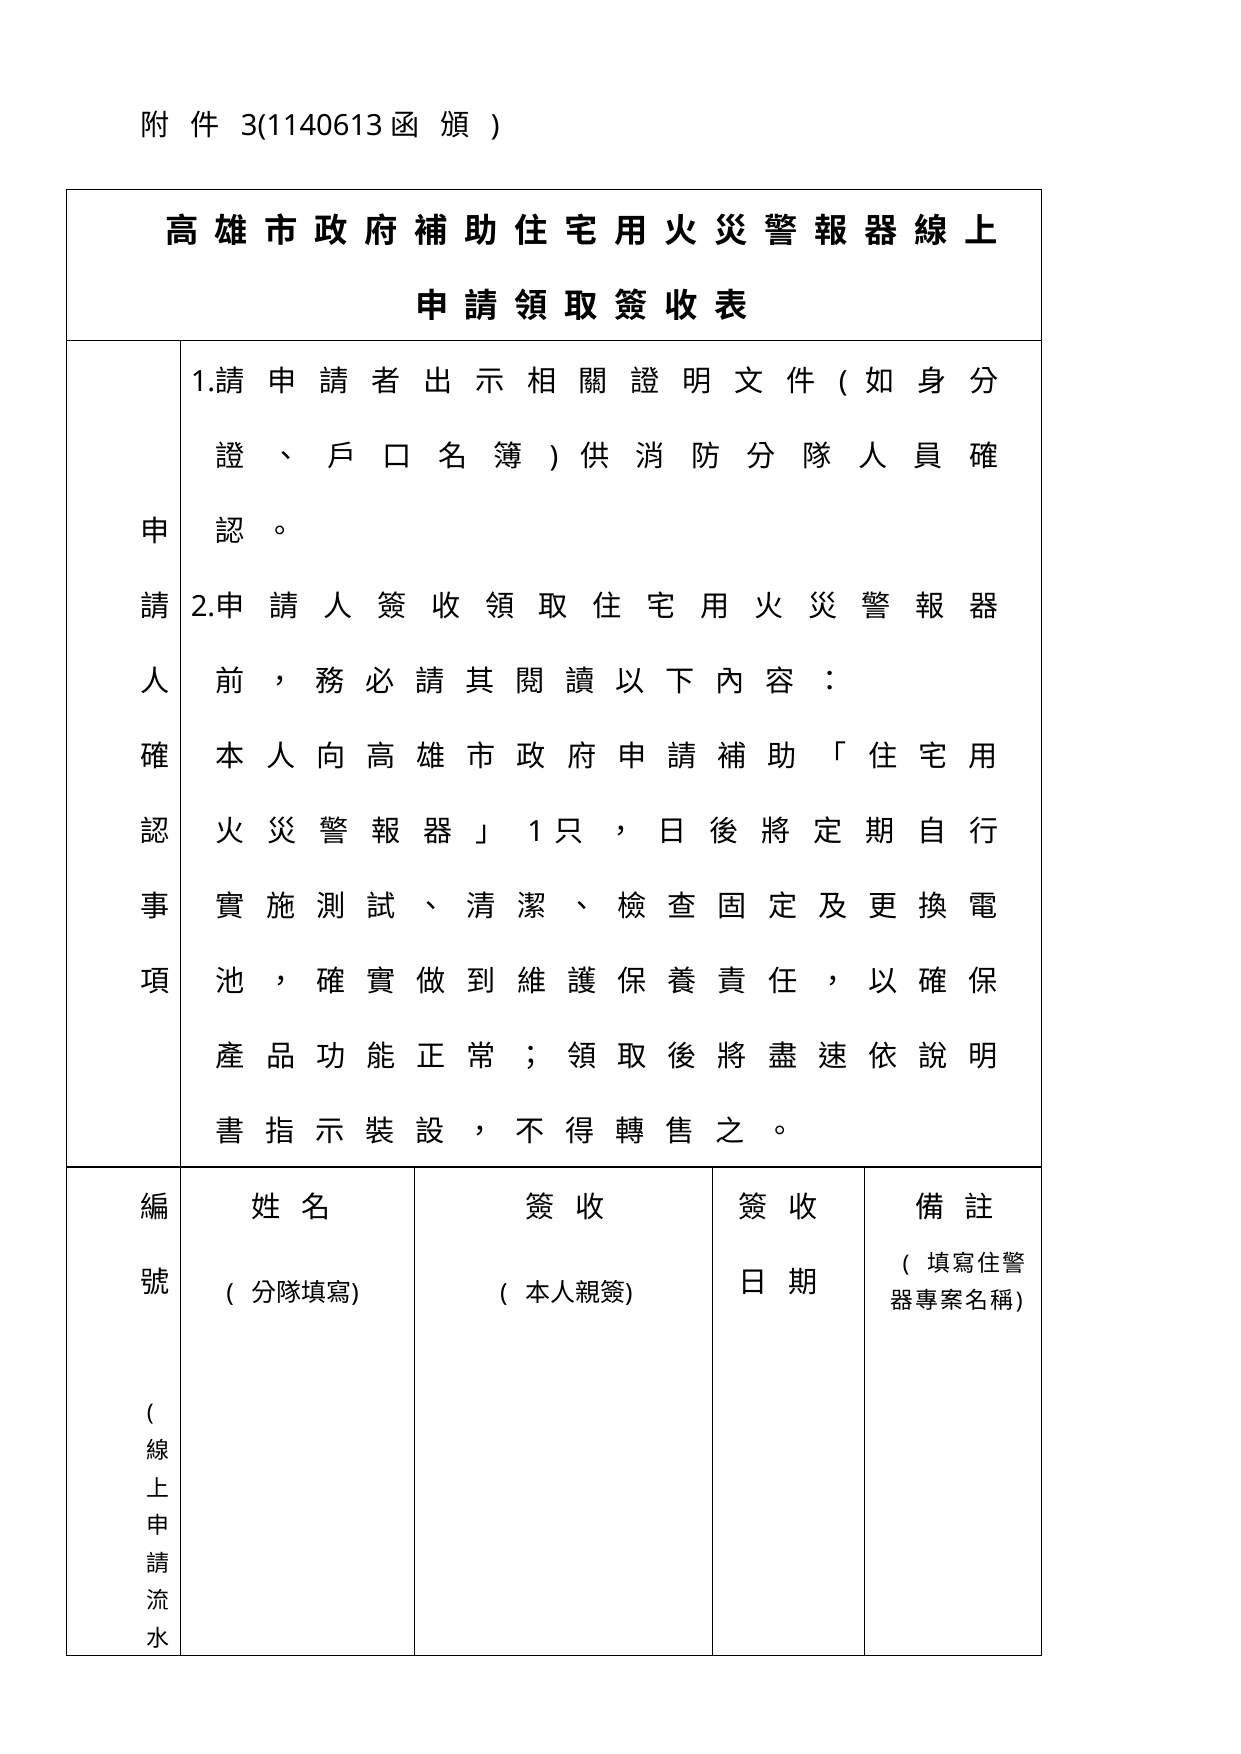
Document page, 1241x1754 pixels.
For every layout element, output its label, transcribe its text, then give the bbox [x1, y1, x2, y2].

table_cell 姓名 (分隊填寫) [181, 1168, 414, 1655]
table_cell 簽收日期 [713, 1168, 864, 1655]
text 附件3(1140613函頒) [141, 85, 1116, 160]
table_cell 備註 (填寫住警器專案名稱) [865, 1168, 1041, 1655]
table_cell 請申請者出示相關證明文件(如身分證、戶口名簿)供消防分隊人員確認。 申請人簽收領取住宅用火災警報器前，務必請其閱讀以下內容： 本人向高雄市政府申請補助「住宅用火災警報器」1只，日後將定期自行實施測試、清潔、檢查固定及更換電池，確實做到維護保養責任，以確保產品功能正常；領取後將盡速依說明書指示裝設，不得轉售之。 [181, 341, 1041, 1166]
table_header 高雄市政府補助住宅用火災警報器線上申請領取簽收表 [67, 190, 1041, 340]
table_cell 編號 (線上申請流水 [67, 1168, 180, 1655]
table_cell 申請人確認事項 [67, 341, 180, 1166]
table_cell 簽收 (本人親簽) [415, 1168, 712, 1655]
